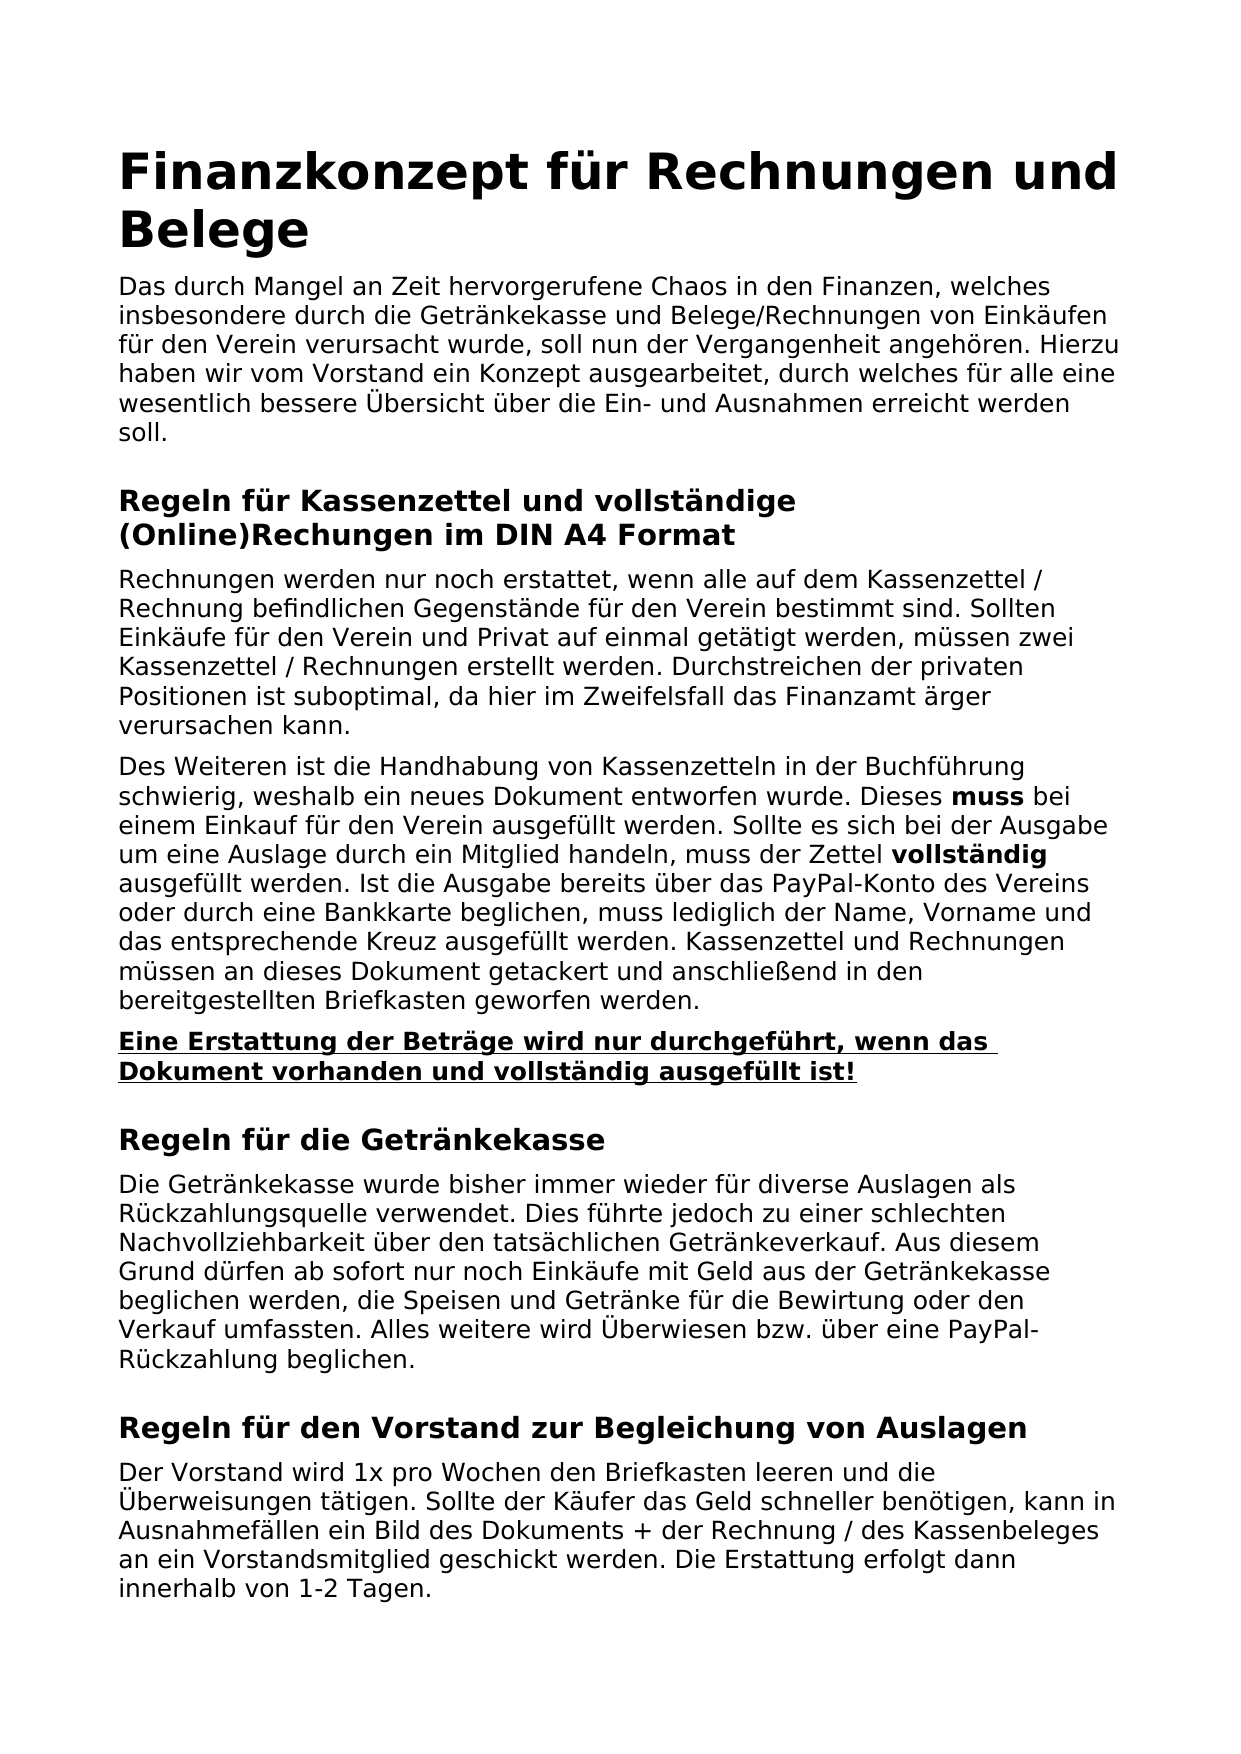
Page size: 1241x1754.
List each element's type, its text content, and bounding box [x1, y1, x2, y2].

text Eine Erstattung der Beträge wird nur durchgeführt, wenn das Dokument vorhanden und vollständig ausgefüllt ist! [118, 1027, 1122, 1086]
text Rechnungen werden nur noch erstattet, wenn alle auf dem Kassenzettel / Rechnung befindlichen Gegenstände für den Verein bestimmt sind. Sollten Einkäufe für den Verein und Privat auf einmal getätigt werden, müssen zwei Kassenzettel / Rechnungen erstellt werden. Durchstreichen der privaten Positionen ist suboptimal, da hier im Zweifelsfall das Finanzamt ärger verursachen kann. [118, 565, 1122, 740]
subtitle Finanzkonzept für Rechnungen und Belege [118, 143, 1122, 259]
text Der Vorstand wird 1x pro Wochen den Briefkasten leeren und die Überweisungen tätigen. Sollte der Käufer das Geld schneller benötigen, kann in Ausnahmefällen ein Bild des Dokuments + der Rechnung / des Kassenbeleges an ein Vorstandsmitglied geschickt werden. Die Erstattung erfolgt dann innerhalb von 1-2 Tagen. [118, 1458, 1122, 1604]
subtitle Regeln für die Getränkekasse [118, 1123, 1122, 1157]
subtitle Regeln für Kassenzettel und vollständige (Online)Rechungen im DIN A4 Format [118, 484, 1122, 552]
text Das durch Mangel an Zeit hervorgerufene Chaos in den Finanzen, welches insbesondere durch die Getränkekasse und Belege/Rechnungen von Einkäufen für den Verein verursacht wurde, soll nun der Vergangenheit angehören. Hierzu haben wir vom Vorstand ein Konzept ausgearbeitet, durch welches für alle eine wesentlich bessere Übersicht über die Ein- und Ausnahmen erreicht werden soll. [118, 272, 1122, 447]
text Die Getränkekasse wurde bisher immer wieder für diverse Auslagen als Rückzahlungsquelle verwendet. Dies führte jedoch zu einer schlechten Nachvollziehbarkeit über den tatsächlichen Getränkeverkauf. Aus diesem Grund dürfen ab sofort nur noch Einkäufe mit Geld aus der Getränkekasse beglichen werden, die Speisen und Getränke für die Bewirtung oder den Verkauf umfassten. Alles weitere wird Überwiesen bzw. über eine PayPal-Rückzahlung beglichen. [118, 1170, 1122, 1374]
text Des Weiteren ist die Handhabung von Kassenzetteln in der Buchführung schwierig, weshalb ein neues Dokument entworfen wurde. Dieses muss bei einem Einkauf für den Verein ausgefüllt werden. Sollte es sich bei der Ausgabe um eine Auslage durch ein Mitglied handeln, muss der Zettel vollständig ausgefüllt werden. Ist die Ausgabe bereits über das PayPal-Konto des Vereins oder durch eine Bankkarte beglichen, muss lediglich der Name, Vorname und das entsprechende Kreuz ausgefüllt werden. Kassenzettel und Rechnungen müssen an dieses Dokument getackert und anschließend in den bereitgestellten Briefkasten geworfen werden. [118, 752, 1122, 1015]
subtitle Regeln für den Vorstand zur Begleichung von Auslagen [118, 1411, 1122, 1445]
